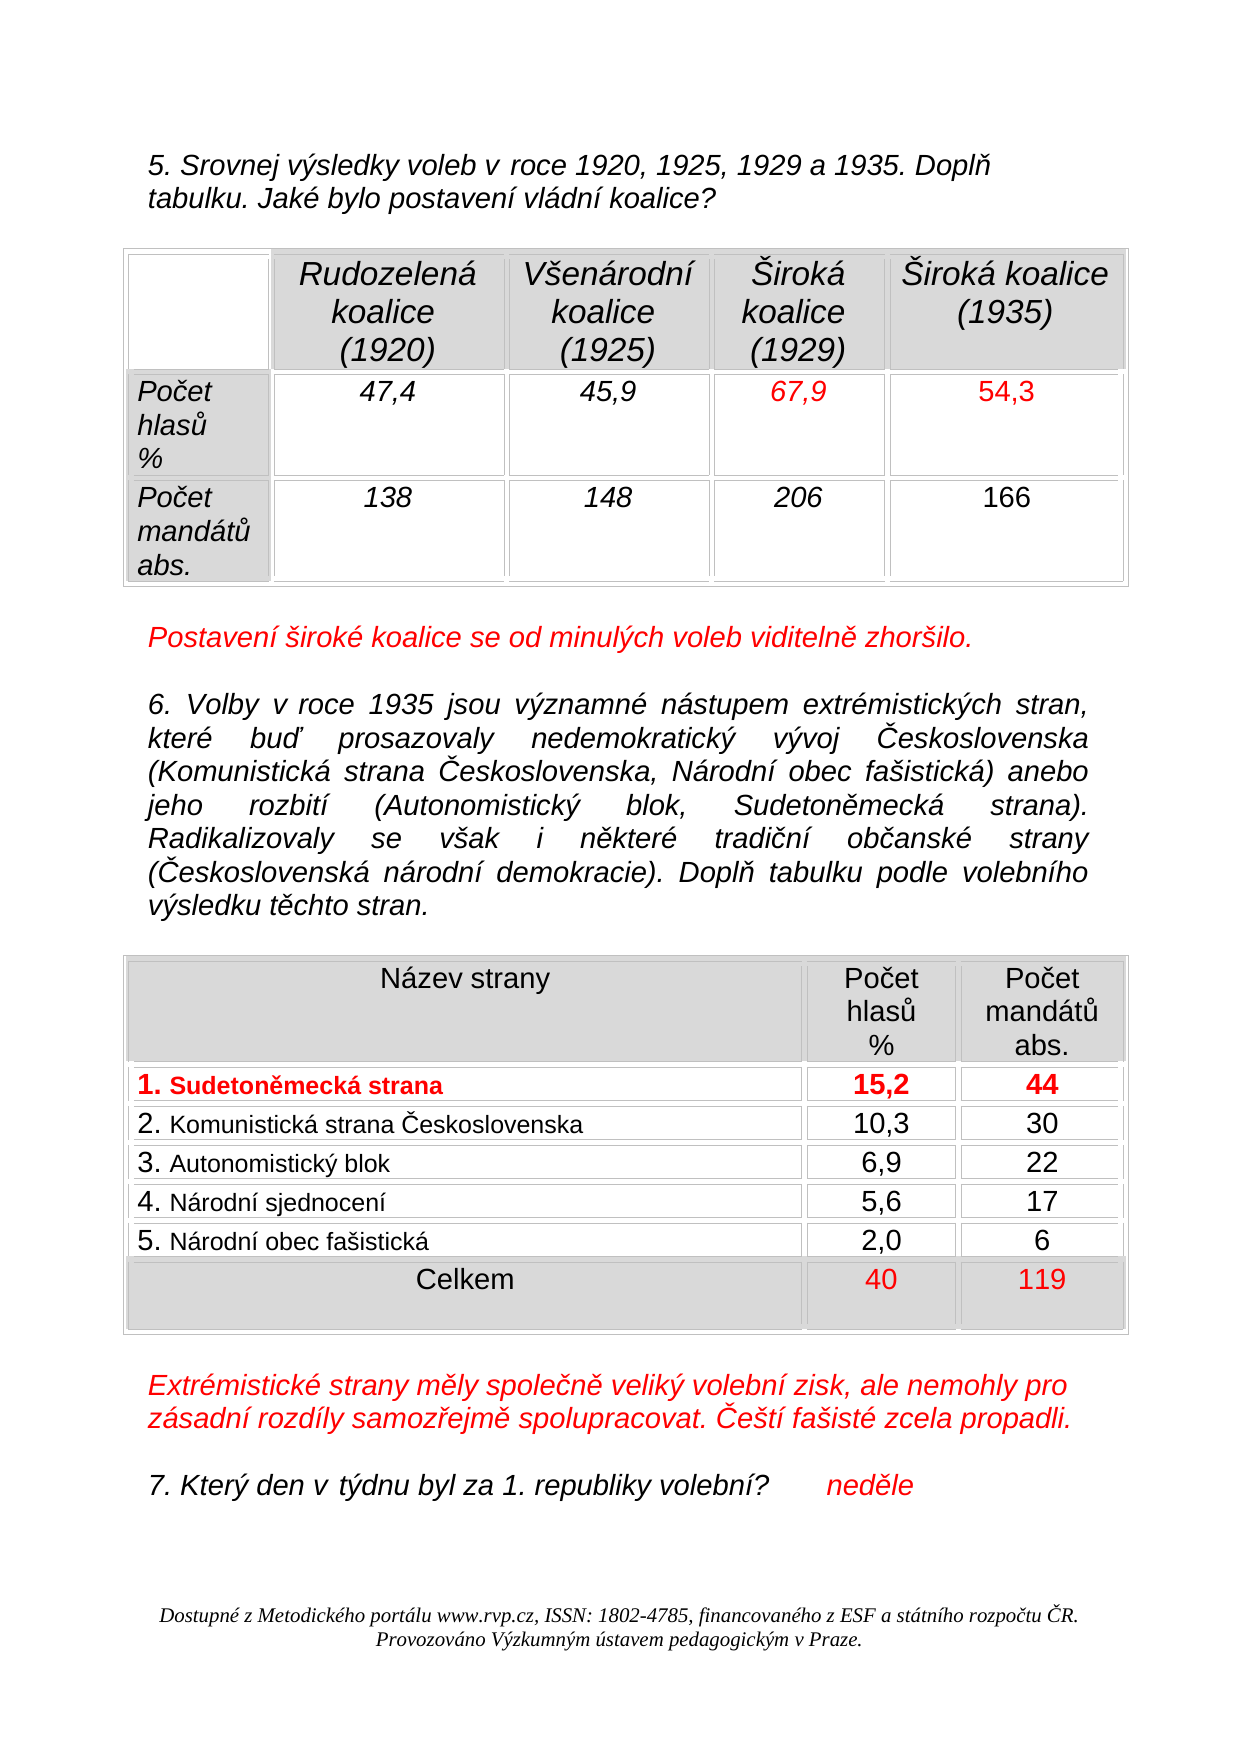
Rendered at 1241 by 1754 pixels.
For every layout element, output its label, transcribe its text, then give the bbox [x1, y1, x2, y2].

table_cell 15,2 [804, 1061, 958, 1100]
table_cell 119 [958, 1256, 1126, 1329]
table_cell 22 [958, 1139, 1126, 1178]
table_cell 2,0 [804, 1217, 958, 1256]
table_header Široká koalice (1929) [712, 249, 887, 369]
table_cell 6,9 [804, 1139, 958, 1178]
table_cell Celkem [126, 1256, 804, 1329]
table_cell 44 [958, 1061, 1126, 1100]
text Postavení široké koalice se od minulých voleb viditelně zhoršilo. [148, 620, 1092, 653]
table_cell 2. Komunistická strana Československa [126, 1100, 804, 1139]
table_cell 3. Autonomistický blok [126, 1139, 804, 1178]
table_cell 138 [271, 475, 507, 581]
table_cell 45,9 [507, 369, 712, 475]
table_cell 10,3 [804, 1100, 958, 1139]
table_cell Počet mandátů abs. [126, 475, 271, 581]
table_cell 40 [804, 1256, 958, 1329]
table_cell 148 [507, 475, 712, 581]
table_cell 54,3 [887, 369, 1126, 475]
table_cell 6 [958, 1217, 1126, 1256]
table_cell 30 [958, 1100, 1126, 1139]
text 6. Volby v roce 1935 jsou významné nástupem extrémistických stran, které buď prosazovaly nedemokratický vývoj Československa (Komunistická strana Československa, Národní obec fašistická) anebo jeho rozbití (Autonomistický blok, Sudetoněmecká strana). Radikalizovaly se však i některé tradiční občanské strany (Československá národní demokracie). Doplň tabulku podle volebního výsledku těchto stran. [148, 687, 1092, 922]
table_cell Počet hlasů % [126, 369, 271, 475]
table_header Všenárodní koalice (1925) [507, 249, 712, 369]
table_header Široká koalice (1935) [887, 249, 1126, 369]
table_cell 1. Sudetoněmecká strana [126, 1061, 804, 1100]
table_header Rudozelená koalice (1920) [271, 249, 507, 369]
table_header [126, 249, 271, 369]
table_cell 166 [887, 475, 1126, 581]
table_cell 5. Národní obec fašistická [126, 1217, 804, 1256]
table_header Název strany [126, 956, 804, 1061]
table_header Počet mandátů abs. [958, 956, 1126, 1061]
table_cell 17 [958, 1178, 1126, 1217]
table_cell 47,4 [271, 369, 507, 475]
table_cell 67,9 [712, 369, 887, 475]
text 7. Který den v týdnu byl za 1. republiky volební? neděle [148, 1468, 1092, 1502]
table_cell 5,6 [804, 1178, 958, 1217]
table_cell 206 [712, 475, 887, 581]
table_cell 4. Národní sjednocení [126, 1178, 804, 1217]
text 5. Srovnej výsledky voleb v roce 1920, 1925, 1929 a 1935. Doplň tabulku. Jaké bylo postavení vládní koalice? [148, 148, 1092, 215]
text Extrémistické strany měly společně veliký volební zisk, ale nemohly pro zásadní rozdíly samozřejmě spolupracovat. Čeští fašisté zcela propadli. [148, 1368, 1092, 1435]
table_header Počet hlasů % [804, 956, 958, 1061]
